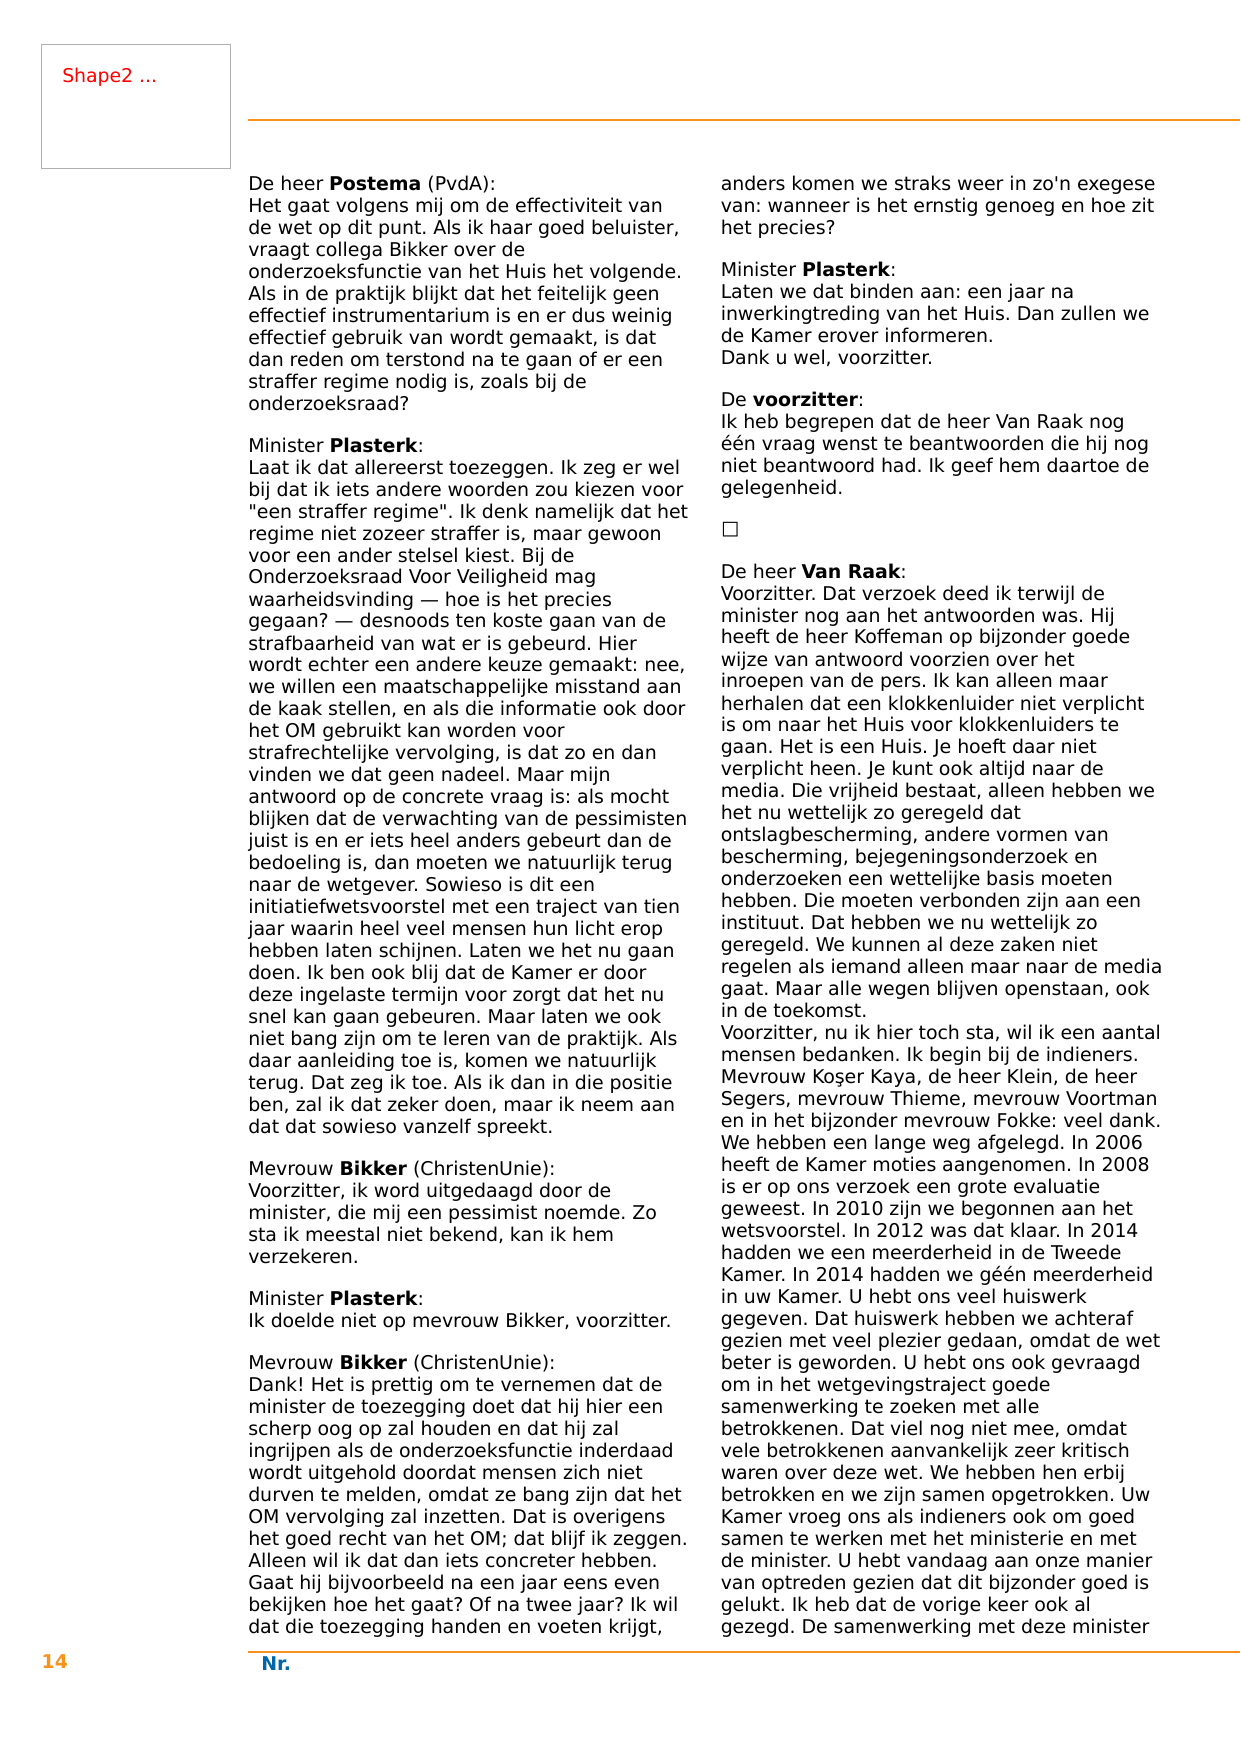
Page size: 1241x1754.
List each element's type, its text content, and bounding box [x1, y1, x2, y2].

text ⬜ [721, 518, 1163, 541]
text De heer Postema (PvdA): [248, 173, 691, 195]
text Laat ik dat allereerst toezeggen. Ik zeg er wel bij dat ik iets andere woorden zou kiezen voor "een straffer regime". Ik denk namelijk dat het regime niet zozeer straffer is, maar gewoon voor een ander stelsel kiest. Bij de Onderzoeksraad Voor Veiligheid mag waarheidsvinding — hoe is het precies gegaan? — desnoods ten koste gaan van de strafbaarheid van wat er is gebeurd. Hier wordt echter een andere keuze gemaakt: nee, we willen een maatschappelijke misstand aan de kaak stellen, en als die informatie ook door het OM gebruikt kan worden voor strafrechtelijke vervolging, is dat zo en dan vinden we dat geen nadeel. Maar mijn antwoord op de concrete vraag is: als mocht blijken dat de verwachting van de pessimisten juist is en er iets heel anders gebeurt dan de bedoeling is, dan moeten we natuurlijk terug naar de wetgever. Sowieso is dit een initiatiefwetsvoorstel met een traject van tien jaar waarin heel veel mensen hun licht erop hebben laten schijnen. Laten we het nu gaan doen. Ik ben ook blij dat de Kamer er door deze ingelaste termijn voor zorgt dat het nu snel kan gaan gebeuren. Maar laten we ook niet bang zijn om te leren van de praktijk. Als daar aanleiding toe is, komen we natuurlijk terug. Dat zeg ik toe. Als ik dan in die positie ben, zal ik dat zeker doen, maar ik neem aan dat dat sowieso vanzelf spreekt. [248, 457, 691, 1138]
text Mevrouw Bikker (ChristenUnie): [248, 1352, 691, 1374]
text Minister Plasterk: [248, 1288, 691, 1310]
text Voorzitter. Dat verzoek deed ik terwijl de minister nog aan het antwoorden was. Hij heeft de heer Koffeman op bijzonder goede wijze van antwoord voorzien over het inroepen van de pers. Ik kan alleen maar herhalen dat een klokkenluider niet verplicht is om naar het Huis voor klokkenluiders te gaan. Het is een Huis. Je hoeft daar niet verplicht heen. Je kunt ook altijd naar de media. Die vrijheid bestaat, alleen hebben we het nu wettelijk zo geregeld dat ontslagbescherming, andere vormen van bescherming, bejegeningsonderzoek en onderzoeken een wettelijke basis moeten hebben. Die moeten verbonden zijn aan een instituut. Dat hebben we nu wettelijk zo geregeld. We kunnen al deze zaken niet regelen als iemand alleen maar naar de media gaat. Maar alle wegen blijven openstaan, ook in de toekomst. [721, 582, 1163, 1022]
text Ik doelde niet op mevrouw Bikker, voorzitter. [248, 1310, 691, 1332]
text Ik heb begrepen dat de heer Van Raak nog één vraag wenst te beantwoorden die hij nog niet beantwoord had. Ik geef hem daartoe de gelegenheid. [721, 411, 1163, 498]
text Voorzitter, ik word uitgedaagd door de minister, die mij een pessimist noemde. Zo sta ik meestal niet bekend, kan ik hem verzekeren. [248, 1180, 691, 1268]
text Dank u wel, voorzitter. [721, 347, 1163, 369]
text Het gaat volgens mij om de effectiviteit van de wet op dit punt. Als ik haar goed beluister, vraagt collega Bikker over de onderzoeksfunctie van het Huis het volgende. Als in de praktijk blijkt dat het feitelijk geen effectief instrumentarium is en er dus weinig effectief gebruik van wordt gemaakt, is dat dan reden om terstond na te gaan of er een straffer regime nodig is, zoals bij de onderzoeksraad? [248, 195, 691, 414]
text Laten we dat binden aan: een jaar na inwerkingtreding van het Huis. Dan zullen we de Kamer erover informeren. [721, 281, 1163, 347]
text Minister Plasterk: [248, 434, 691, 457]
text Minister Plasterk: [721, 259, 1163, 281]
text De voorzitter: [721, 389, 1163, 411]
text anders komen we straks weer in zo'n exegese van: wanneer is het ernstig genoeg en hoe zit het precies? [721, 173, 1163, 239]
text Voorzitter, nu ik hier toch sta, wil ik een aantal mensen bedanken. Ik begin bij de indieners. Mevrouw Koşer Kaya, de heer Klein, de heer Segers, mevrouw Thieme, mevrouw Voortman en in het bijzonder mevrouw Fokke: veel dank. We hebben een lange weg afgelegd. In 2006 heeft de Kamer moties aangenomen. In 2008 is er op ons verzoek een grote evaluatie geweest. In 2010 zijn we begonnen aan het wetsvoorstel. In 2012 was dat klaar. In 2014 hadden we een meerderheid in de Tweede Kamer. In 2014 hadden we géén meerderheid in uw Kamer. U hebt ons veel huiswerk gegeven. Dat huiswerk hebben we achteraf gezien met veel plezier gedaan, omdat de wet beter is geworden. U hebt ons ook gevraagd om in het wetgevingstraject goede samenwerking te zoeken met alle betrokkenen. Dat viel nog niet mee, omdat vele betrokkenen aanvankelijk zeer kritisch waren over deze wet. We hebben hen erbij betrokken en we zijn samen opgetrokken. Uw Kamer vroeg ons als indieners ook om goed samen te werken met het ministerie en met de minister. U hebt vandaag aan onze manier van optreden gezien dat dit bijzonder goed is gelukt. Ik heb dat de vorige keer ook al gezegd. De samenwerking met deze minister [721, 1022, 1163, 1637]
text Mevrouw Bikker (ChristenUnie): [248, 1158, 691, 1180]
text Dank! Het is prettig om te vernemen dat de minister de toezegging doet dat hij hier een scherp oog op zal houden en dat hij zal ingrijpen als de onderzoeksfunctie inderdaad wordt uitgehold doordat mensen zich niet durven te melden, omdat ze bang zijn dat het OM vervolging zal inzetten. Dat is overigens het goed recht van het OM; dat blijf ik zeggen. Alleen wil ik dat dan iets concreter hebben. Gaat hij bijvoorbeeld na een jaar eens even bekijken hoe het gaat? Of na twee jaar? Ik wil dat die toezegging handen en voeten krijgt, [248, 1374, 691, 1637]
text De heer Van Raak: [721, 561, 1163, 582]
